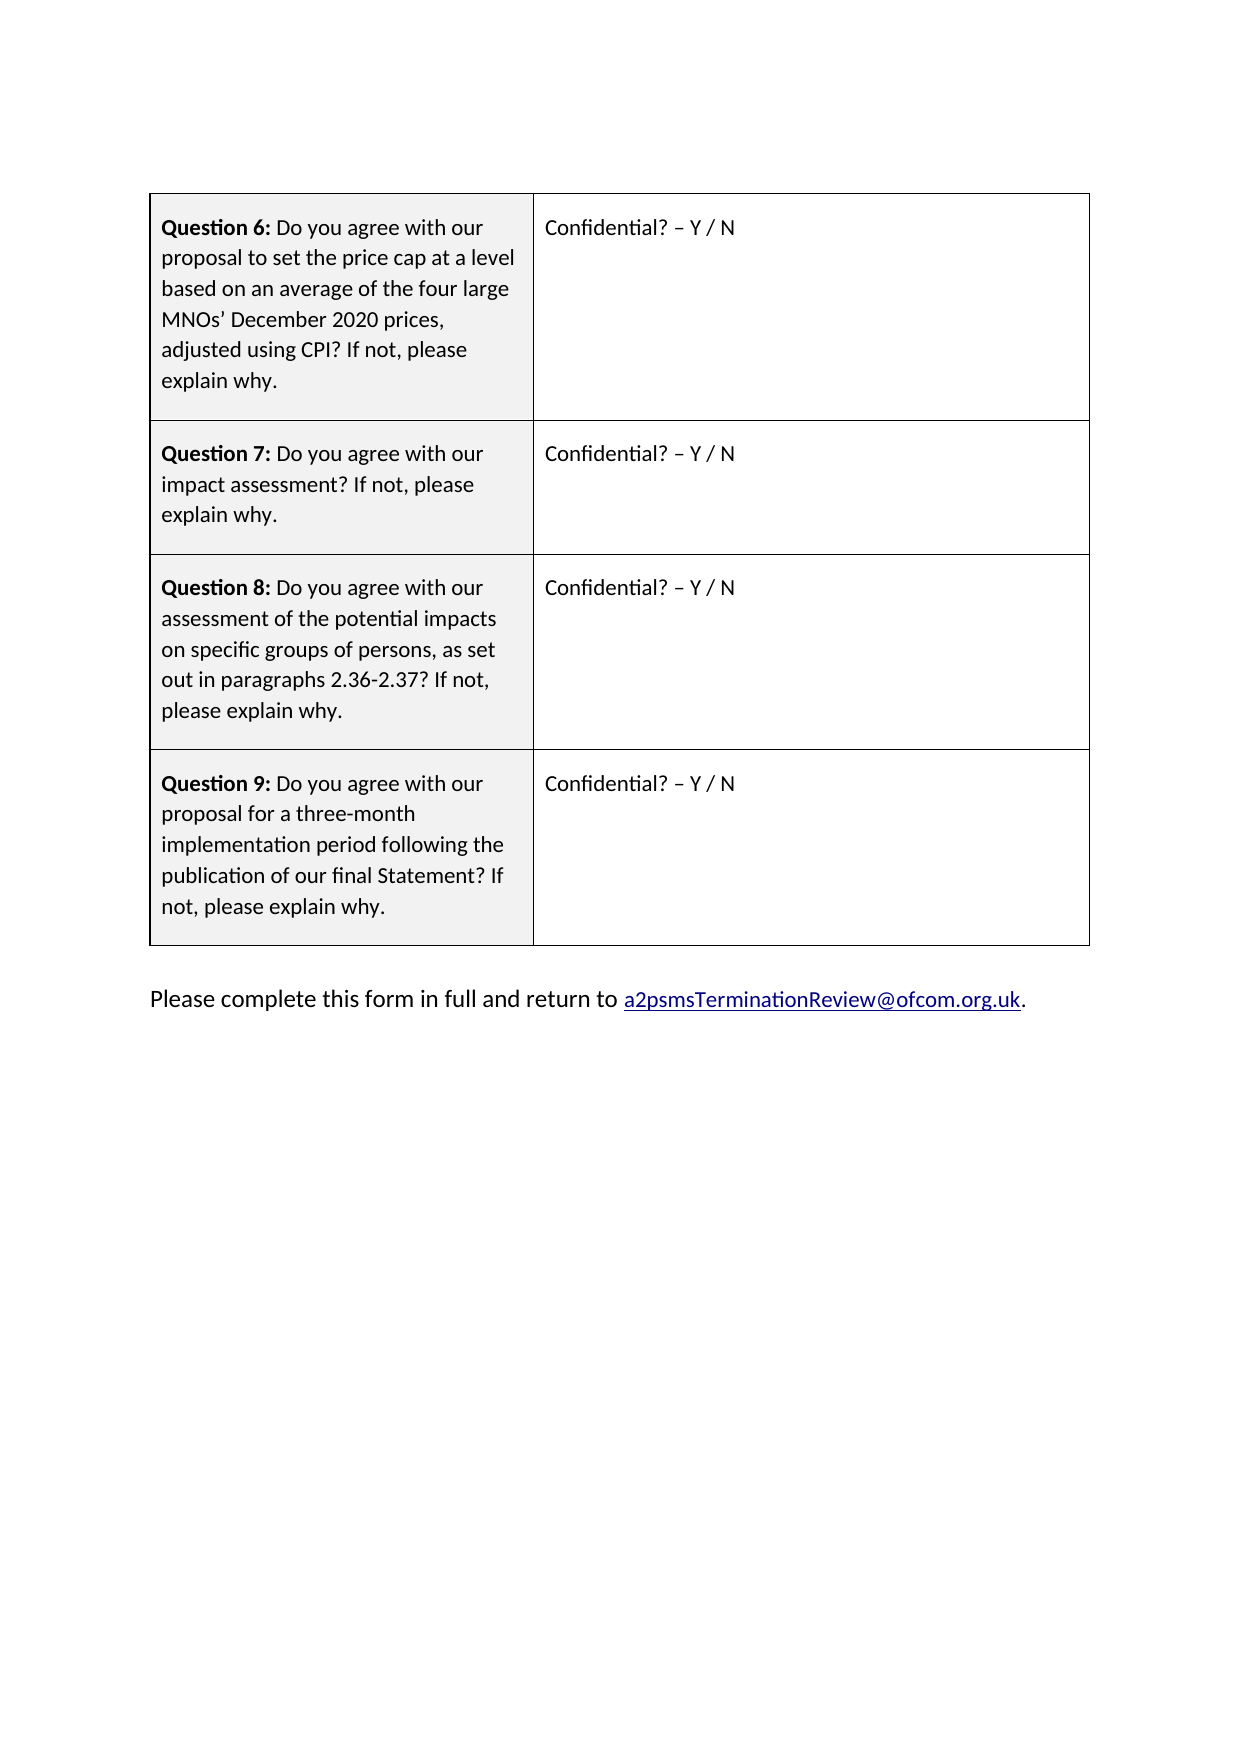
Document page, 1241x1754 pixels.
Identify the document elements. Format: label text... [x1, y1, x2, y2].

table_cell Question 8: Do you agree with our assessment of the potential impacts on specific groups of persons, as set out in paragraphs 2.36-2.37? If not, please explain why. [151, 555, 533, 749]
table_cell Question 9: Do you agree with our proposal for a three-month implementation period following the publication of our final Statement? If not, please explain why. [151, 750, 533, 945]
table_header Question 6: Do you agree with our proposal to set the price cap at a level based on an average of the four large MNOs’ December 2020 prices, adjusted using CPI? If not, please explain why. [151, 194, 533, 419]
table_cell Confidential? – Y / N [534, 421, 1089, 554]
text Please complete this form in full and return to a2psmsTerminationReview@ofcom.org.uk. [150, 983, 1090, 1014]
table_cell Confidential? – Y / N [534, 750, 1089, 945]
table_header Confidential? – Y / N [534, 194, 1089, 419]
table_cell Confidential? – Y / N [534, 555, 1089, 749]
table_cell Question 7: Do you agree with our impact assessment? If not, please explain why. [151, 421, 533, 554]
